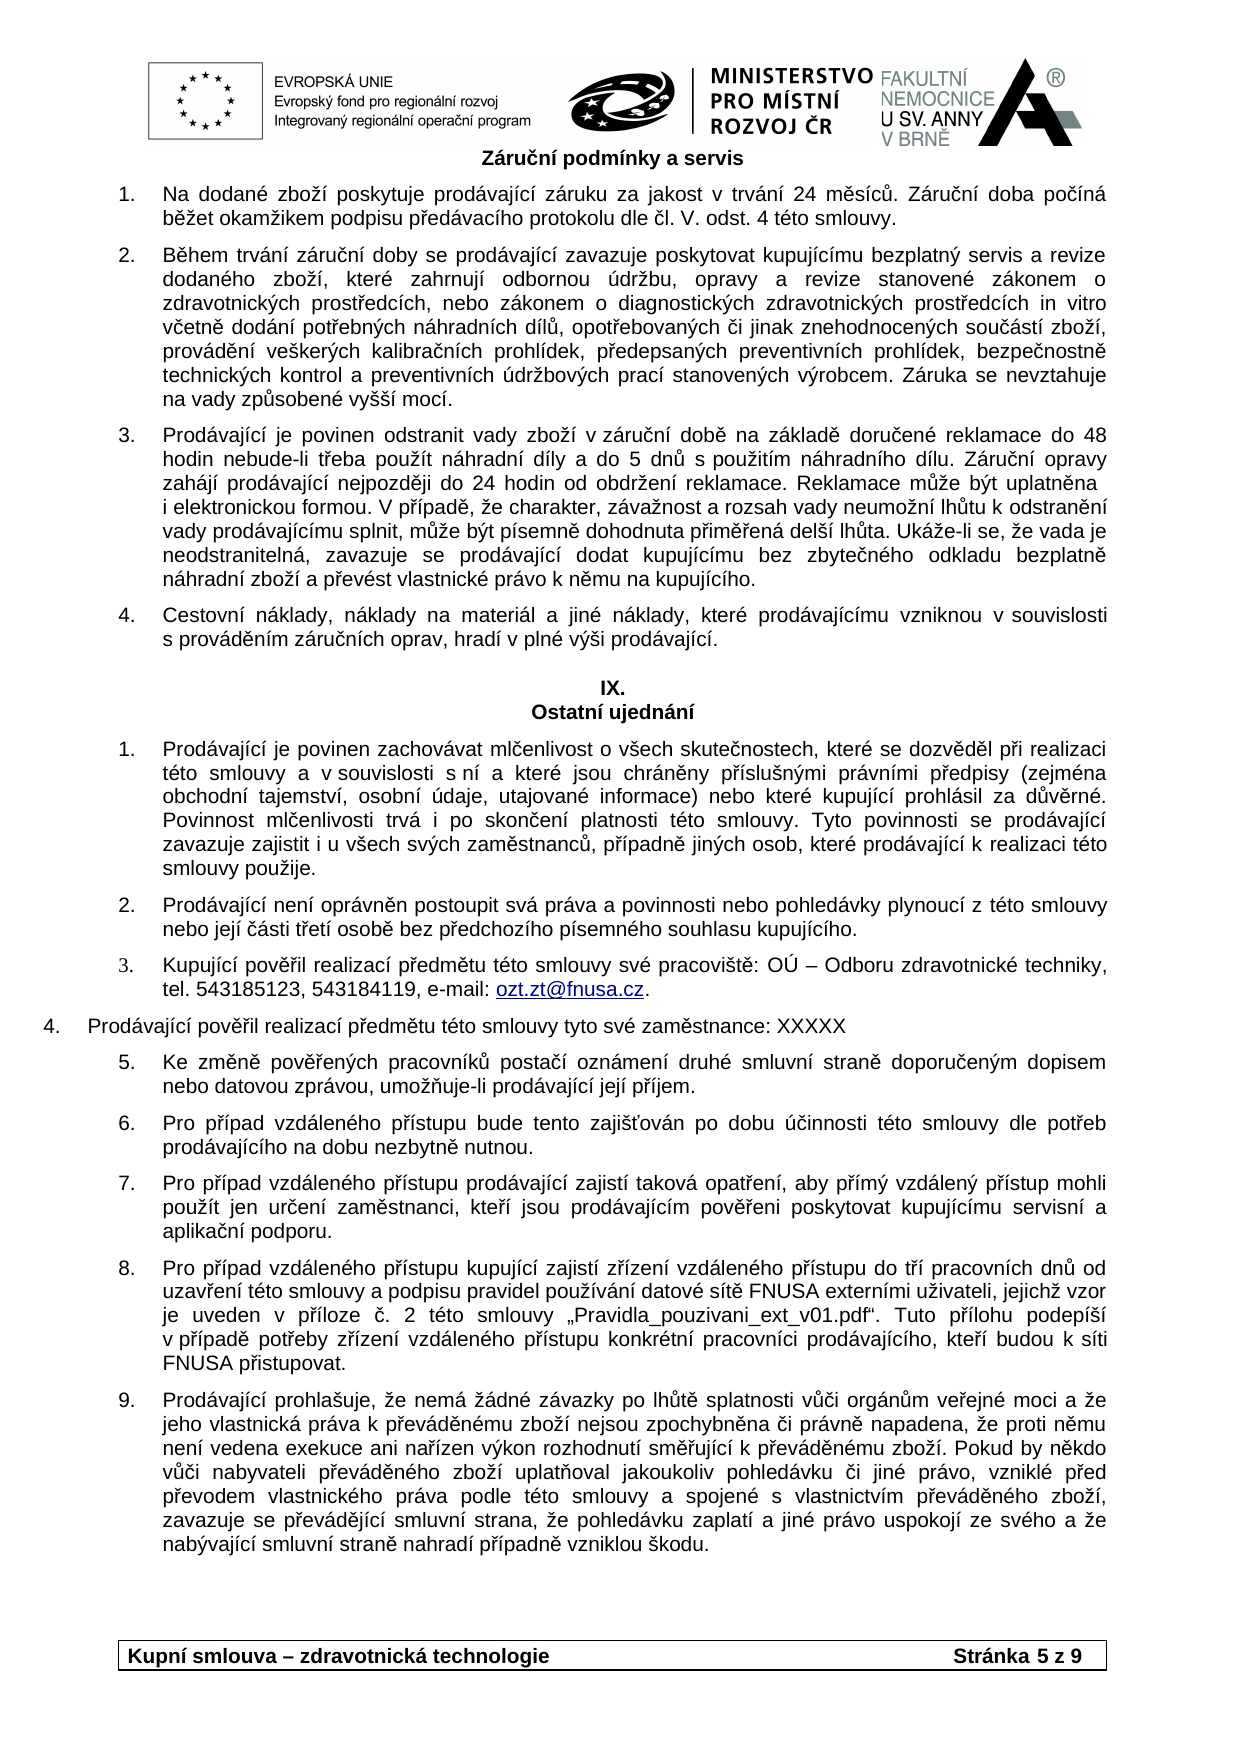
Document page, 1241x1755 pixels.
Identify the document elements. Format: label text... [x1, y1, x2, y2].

list Prodávající je povinen zachovávat mlčenlivost o všech skutečnostech, které se dozvěděl při realizaci této smlouvy a v souvislosti s ní a které jsou chráněny příslušnými právními předpisy (zejména obchodní tajemství, osobní údaje, utajované informace) nebo které kupující prohlásil za důvěrné. Povinnost mlčenlivosti trvá i po skončení platnosti této smlouvy. Tyto povinnosti se prodávající zavazuje zajistit i u všech svých zaměstnanců, případně jiných osob, které prodávající k realizaci této smlouvy použije. [118, 736, 1107, 880]
list Prodávající není oprávněn postoupit svá práva a povinnosti nebo pohledávky plynoucí z této smlouvy nebo její části třetí osobě bez předchozího písemného souhlasu kupujícího. [118, 893, 1107, 941]
list Pro případ vzdáleného přístupu bude tento zajišťován po dobu účinnosti této smlouvy dle potřeb prodávajícího na dobu nezbytně nutnou. [118, 1111, 1107, 1158]
list Prodávající pověřil realizací předmětu této smlouvy tyto své zaměstnance: XXXXX [43, 1014, 1107, 1038]
list Kupující pověřil realizací předmětu této smlouvy své pracoviště: OÚ – Odboru zdravotnické techniky, tel. 543185123, 543184119, e-mail: ozt.zt@fnusa.cz. [118, 953, 1107, 1001]
list Prodávající prohlašuje, že nemá žádné závazky po lhůtě splatnosti vůči orgánům veřejné moci a že jeho vlastnická práva k převáděnému zboží nejsou zpochybněna či právně napadena, že proti němu není vedena exekuce ani nařízen výkon rozhodnutí směřující k převáděnému zboží. Pokud by někdo vůči nabyvateli převáděného zboží uplatňoval jakoukoliv pohledávku či jiné právo, vzniklé před převodem vlastnického práva podle této smlouvy a spojené s vlastnictvím převáděného zboží, zavazuje se převádějící smluvní strana, že pohledávku zaplatí a jiné právo uspokojí ze svého a že nabývající smluvní straně nahradí případně vzniklou škodu. [118, 1388, 1107, 1555]
list Ke změně pověřených pracovníků postačí oznámení druhé smluvní straně doporučeným dopisem nebo datovou zprávou, umožňuje-li prodávající její příjem. [118, 1050, 1107, 1098]
text IX. [118, 676, 1107, 700]
list Pro případ vzdáleného přístupu prodávající zajistí taková opatření, aby přímý vzdálený přístup mohli použít jen určení zaměstnanci, kteří jsou prodávajícím pověřeni poskytovat kupujícímu servisní a aplikační podporu. [118, 1171, 1107, 1243]
list Pro případ vzdáleného přístupu kupující zajistí zřízení vzdáleného přístupu do tří pracovních dnů od uzavření této smlouvy a podpisu pravidel používání datové sítě FNUSA externími uživateli, jejichž vzor je uveden v příloze č. 2 této smlouvy „Pravidla_pouzivani_ext_v01.pdf“. Tuto přílohu podepíší v případě potřeby zřízení vzdáleného přístupu konkrétní pracovníci prodávajícího, kteří budou k síti FNUSA přistupovat. [118, 1255, 1107, 1375]
list Cestovní náklady, náklady na materiál a jiné náklady, které prodávajícímu vzniknou v souvislosti s prováděním záručních oprav, hradí v plné výši prodávající. [118, 603, 1107, 651]
text Ostatní ujednání [118, 700, 1107, 724]
list Prodávající je povinen odstranit vady zboží v záruční době na základě doručené reklamace do 48 hodin nebude-li třeba použít náhradní díly a do 5 dnů s použitím náhradního dílu. Záruční opravy zahájí prodávající nejpozději do 24 hodin od obdržení reklamace. Reklamace může být uplatněna i elektronickou formou. V případě, že charakter, závažnost a rozsah vady neumožní lhůtu k odstranění vady prodávajícímu splnit, může být písemně dohodnuta přiměřená delší lhůta. Ukáže-li se, že vada je neodstranitelná, zavazuje se prodávající dodat kupujícímu bez zbytečného odkladu bezplatně náhradní zboží a převést vlastnické právo k němu na kupujícího. [118, 423, 1107, 591]
subtitle Záruční podmínky a servis [118, 146, 1107, 170]
list Během trvání záruční doby se prodávající zavazuje poskytovat kupujícímu bezplatný servis a revize dodaného zboží, které zahrnují odbornou údržbu, opravy a revize stanovené zákonem o zdravotnických prostředcích, nebo zákonem o diagnostických zdravotnických prostředcích in vitro včetně dodání potřebných náhradních dílů, opotřebovaných či jinak znehodnocených součástí zboží, provádění veškerých kalibračních prohlídek, předepsaných preventivních prohlídek, bezpečnostně technických kontrol a preventivních údržbových prací stanovených výrobcem. Záruka se nevztahuje na vady způsobené vyšší mocí. [118, 243, 1107, 410]
list Na dodané zboží poskytuje prodávající záruku za jakost v trvání 24 měsíců. Záruční doba počíná běžet okamžikem podpisu předávacího protokolu dle čl. V. odst. 4 této smlouvy. [118, 182, 1107, 230]
